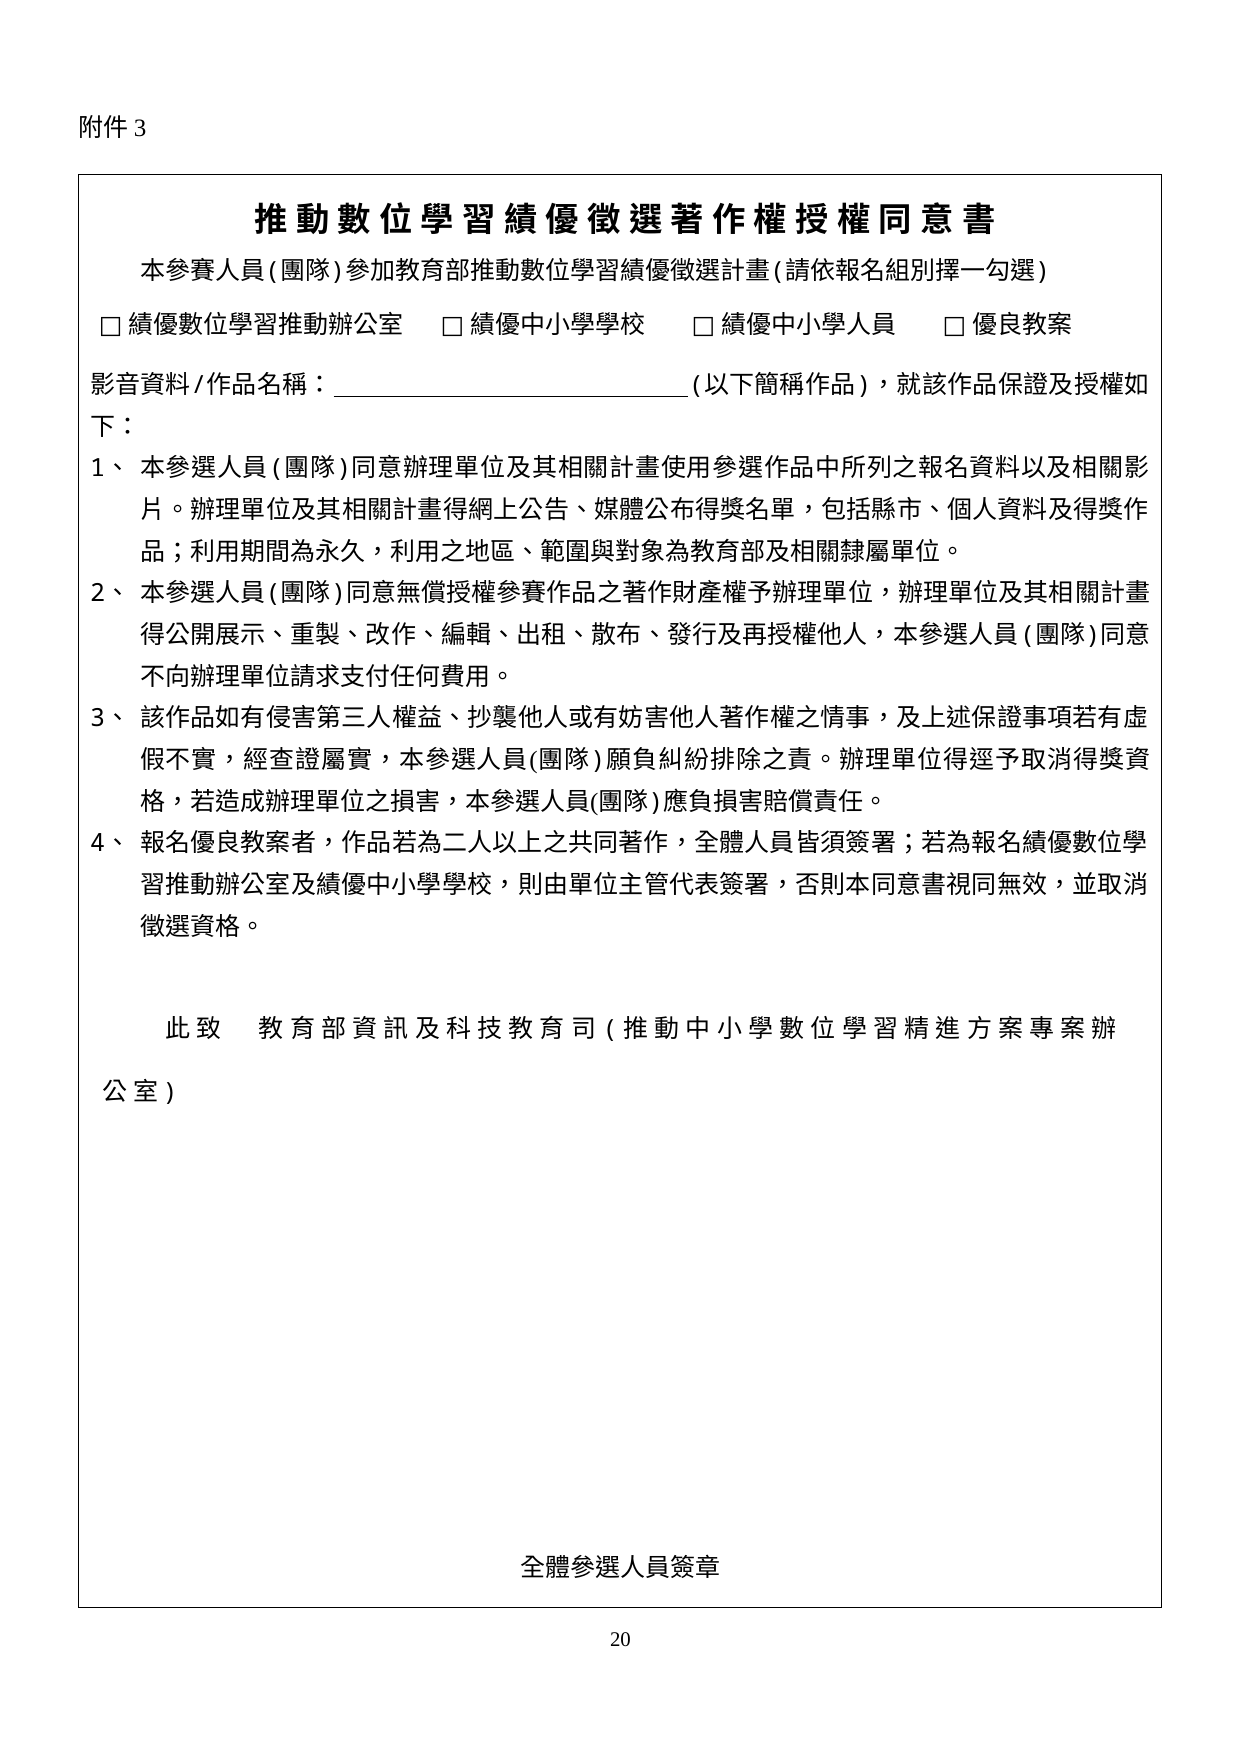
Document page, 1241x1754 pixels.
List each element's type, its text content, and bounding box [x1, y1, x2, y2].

table_header □ 績優中小學學校 [429, 305, 680, 352]
text 附件3 [78, 108, 1162, 144]
table_header 推動數位學習績優徵選著作權授權同意書 本參賽人員(團隊)參加教育部推動數位學習績優徵選計畫(請依報名組別擇一勾選) 影音資料/作品名稱： (以下簡稱作品)，就該作品保證及授權如下： 本參選人員(團隊)同意辦理單位及其相關計畫使用參選作品中所列之報名資料以及相關影片。辦理單位及其相關計畫得網上公告、媒體公布得獎名單，包括縣市、個人資料及得獎作品；利用期間為永久，利用之地區、範圍與對象為教育部及相關隸屬單位。 本參選人員(團隊)同意無償授權參賽作品之著作財產權予辦理單位，辦理單位及其相關計畫得公開展示、重製、改作、編輯、出租、散布、發行及再授權他人，本參選人員(團隊)同意不向辦理單位請求支付任何費用。 該作品如有侵害第三人權益、抄襲他人或有妨害他人著作權之情事，及上述保證事項若有虛假不實，經查證屬實，本參選人員(團隊)願負糾紛排除之責。辦理單位得逕予取消得獎資格，若造成辦理單位之損害，本參選人員(團隊)應負損害賠償責任。 報名優良教案者，作品若為二人以上之共同著作，全體人員皆須簽署；若為報名績優數位學習推動辦公室及績優中小學學校，則由單位主管代表簽署，否則本同意書視同無效，並取消徵選資格。 此致 教育部資訊及科技教育司(推動中小學數位學習精進方案專案辦公室) 全體參選人員簽章 [79, 175, 1161, 1607]
table_header □ 績優數位學習推動辦公室 [87, 305, 429, 352]
table_header □ 績優中小學人員 [680, 305, 931, 352]
table_header □ 優良教案 [931, 305, 1153, 352]
